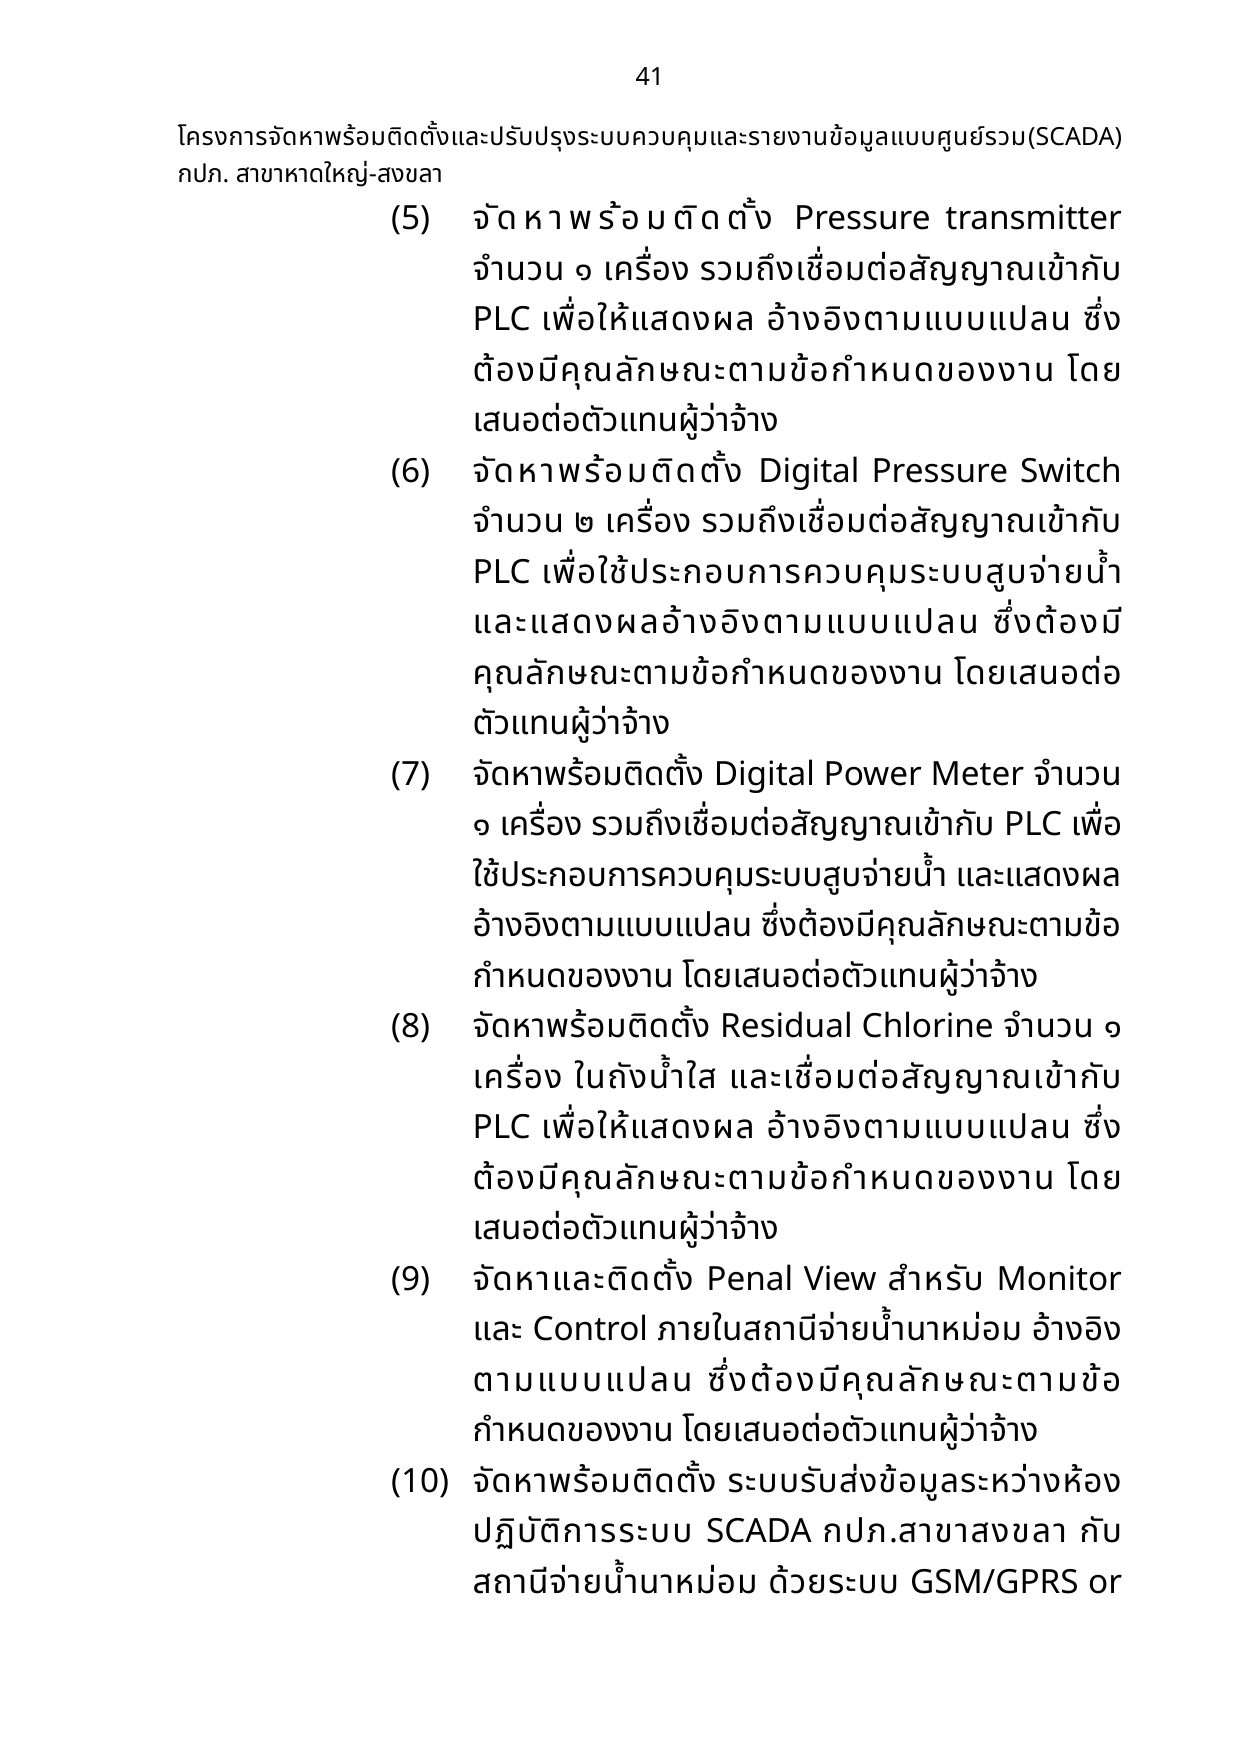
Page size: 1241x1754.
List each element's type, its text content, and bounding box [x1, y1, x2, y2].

list จัดหาพร้อมติดตั้ง Digital Pressure Switch จำนวน ๒ เครื่อง รวมถึงเชื่อมต่อสัญญาณเข้ากับ PLC เพื่อใช้ประกอบการควบคุมระบบสูบจ่ายน้ำ และแสดงผลอ้างอิงตามแบบแปลน ซึ่งต้องมีคุณลักษณะตามข้อกำหนดของงาน โดยเสนอต่อตัวแทนผู้ว่าจ้าง [391, 447, 1122, 749]
list จัดหาพร้อมติดตั้ง Pressure transmitter จำนวน ๑ เครื่อง รวมถึงเชื่อมต่อสัญญาณเข้ากับ PLC เพื่อให้แสดงผล อ้างอิงตามแบบแปลน ซึ่งต้องมีคุณลักษณะตามข้อกำหนดของงาน โดยเสนอต่อตัวแทนผู้ว่าจ้าง [391, 194, 1122, 447]
list จัดหาพร้อมติดตั้ง Residual Chlorine จำนวน ๑ เครื่อง ในถังน้ำใส และเชื่อมต่อสัญญาณเข้ากับ PLC เพื่อให้แสดงผล อ้างอิงตามแบบแปลน ซึ่งต้องมีคุณลักษณะตามข้อกำหนดของงาน โดยเสนอต่อตัวแทนผู้ว่าจ้าง [391, 1002, 1122, 1254]
list จัดหาพร้อมติดตั้ง Digital Power Meter จำนวน ๑ เครื่อง รวมถึงเชื่อมต่อสัญญาณเข้ากับ PLC เพื่อใช้ประกอบการควบคุมระบบสูบจ่ายน้ำ และแสดงผลอ้างอิงตามแบบแปลน ซึ่งต้องมีคุณลักษณะตามข้อกำหนดของงาน โดยเสนอต่อตัวแทนผู้ว่าจ้าง [391, 749, 1122, 1002]
list จัดหาและติดตั้ง Penal View สำหรับ Monitor และ Control ภายในสถานีจ่ายน้ำนาหม่อม อ้างอิงตามแบบแปลน ซึ่งต้องมีคุณลักษณะตามข้อกำหนดของงาน โดยเสนอต่อตัวแทนผู้ว่าจ้าง [391, 1254, 1122, 1457]
list จัดหาพร้อมติดตั้ง ระบบรับส่งข้อมูลระหว่างห้องปฏิบัติการระบบ SCADA กปภ.สาขาสงขลา กับสถานีจ่ายน้ำนาหม่อม ด้วยระบบ GSM/GPRS or [391, 1457, 1122, 1608]
